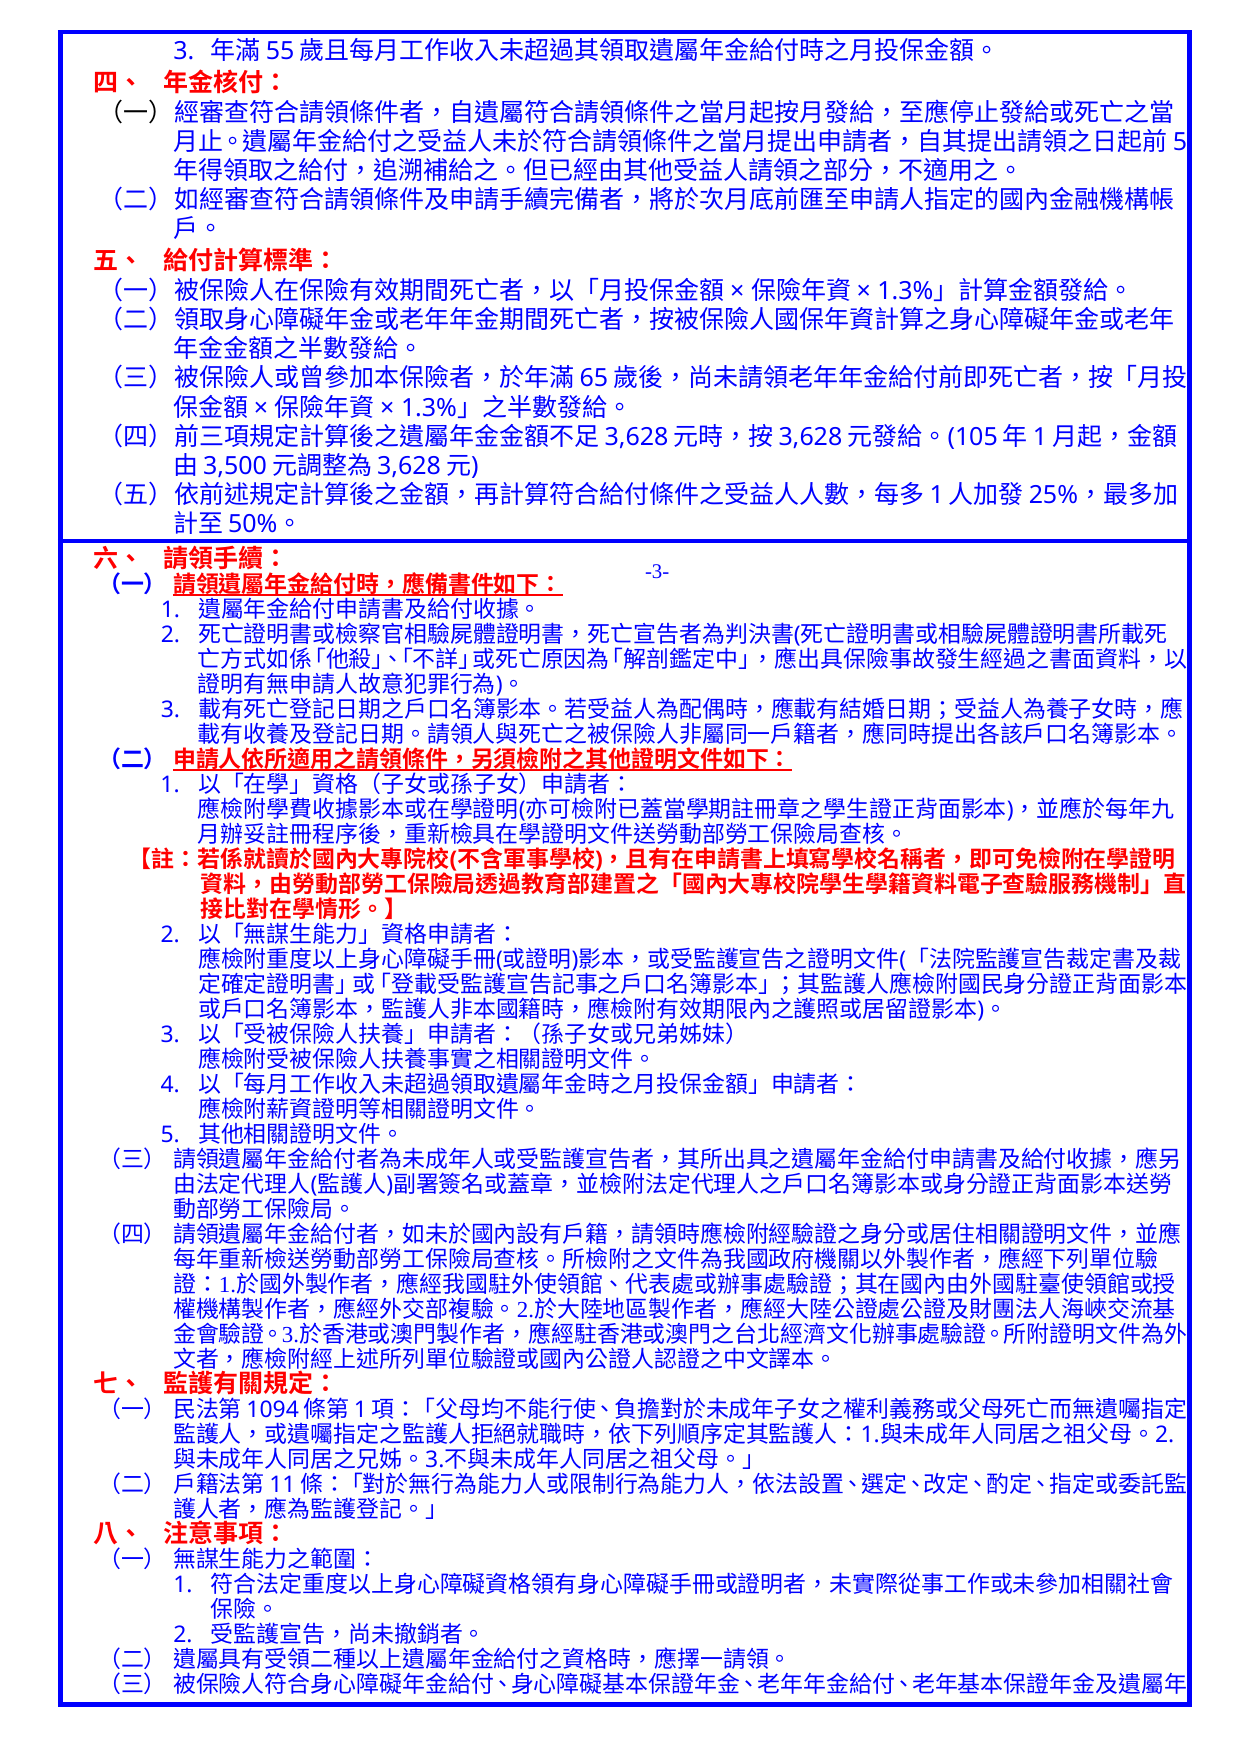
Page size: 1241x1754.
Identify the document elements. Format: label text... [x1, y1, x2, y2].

table_cell [1192, 539, 1208, 1702]
table_cell 請領手續： 請領遺屬年金給付時，應備書件如下： 遺屬年金給付申請書及給付收據。 死亡證明書或檢察官相驗屍體證明書，死亡宣告者為判決書(死亡證明書或相驗屍體證明書所載死亡方式如係「他殺」、「不詳」或死亡原因為「解剖鑑定中」，應出具保險事故發生經過之書面資料，以證明有無申請人故意犯罪行為)。 載有死亡登記日期之戶口名簿影本。若受益人為配偶時，應載有結婚日期；受益人為養子女時，應載有收養及登記日期。請領人與死亡之被保險人非屬同一戶籍者，應同時提出各該戶口名簿影本。 申請人依所適用之請領條件，另須檢附之其他證明文件如下： 以「在學」資格（子女或孫子女）申請者： 應檢附學費收據影本或在學證明(亦可檢附已蓋當學期註冊章之學生證正背面影本)，並應於每年九月辦妥註冊程序後，重新檢具在學證明文件送勞動部勞工保險局查核。 【註：若係就讀於國內大專院校(不含軍事學校)，且有在申請書上填寫學校名稱者，即可免檢附在學證明資料，由勞動部勞工保險局透過教育部建置之「國內大專校院學生學籍資料電子查驗服務機制」直接比對在學情形。】 以「無謀生能力」資格申請者： 應檢附重度以上身心障礙手冊(或證明)影本，或受監護宣告之證明文件(「法院監護宣告裁定書及裁定確定證明書」或「登載受監護宣告記事之戶口名簿影本」；其監護人應檢附國民身分證正背面影本或戶口名簿影本，監護人非本國籍時，應檢附有效期限內之護照或居留證影本)。 以「受被保險人扶養」申請者：（孫子女或兄弟姊妹） 應檢附受被保險人扶養事實之相關證明文件。 以「每月工作收入未超過領取遺屬年金時之月投保金額」申請者： 應檢附薪資證明等相關證明文件。 其他相關證明文件。 請領遺屬年金給付者為未成年人或受監護宣告者，其所出具之遺屬年金給付申請書及給付收據，應另由法定代理人(監護人)副署簽名或蓋章，並檢附法定代理人之戶口名簿影本或身分證正背面影本送勞動部勞工保險局。 請領遺屬年金給付者，如未於國內設有戶籍，請領時應檢附經驗證之身分或居住相關證明文件，並應每年重新檢送勞動部勞工保險局查核。所檢附之文件為我國政府機關以外製作者，應經下列單位驗證：1.於國外製作者，應經我國駐外使領館、代表處或辦事處驗證；其在國內由外國駐臺使領館或授權機構製作者，應經外交部複驗。2.於大陸地區製作者，應經大陸公證處公證及財團法人海峽交流基金會驗證。3.於香港或澳門製作者，應經駐香港或澳門之台北經濟文化辦事處驗證。所附證明文件為外文者，應檢附經上述所列單位驗證或國內公證人認證之中文譯本。 監護有關規定： 民法第1094條第1項：「父母均不能行使、負擔對於未成年子女之權利義務或父母死亡而無遺囑指定監護人，或遺囑指定之監護人拒絕就職時，依下列順序定其監護人：1.與未成年人同居之祖父母。2.與未成年人同居之兄姊。3.不與未成年人同居之祖父母。」 戶籍法第11條：「對於無行為能力人或限制行為能力人，依法設置、選定、改定、酌定、指定或委託監護人者，應為監護登記。」 注意事項： 無謀生能力之範圍： 符合法定重度以上身心障礙資格領有身心障礙手冊或證明者，未實際從事工作或未參加相關社會保險。 受監護宣告，尚未撤銷者。 遺屬具有受領二種以上遺屬年金給付之資格時，應擇一請領。 被保險人符合身心障礙年金給付、身心障礙基本保證年金、老年年金給付、老年基本保證年金及遺屬年金給付條件時，僅得擇一請領。 依勞工保險條例第74條之2第3項規定：「被保險人發生失能或死亡保險事故，被保險人或其遺屬同時符合國民年金保險給付條件時，僅得擇一請領。」 所稱父母、子女係指生身父母、養父母、婚生子女(包括依民法規定視為婚生子女者)，或已依法收養並辦妥戶籍登記滿6個月之養子女而言。養子女不得請領生身父母之遺屬年金給付。 遺屬於領取遺屬年金給付期間，有下列情形之一時，應停止發給： 配偶再婚。 扶養子女之未滿55歲配偶，於其子女不符合國民年金法第40條規定之請領條件時。(註：日後若又符合請領條件，應再行檢具申請書件重新提出申請) 配偶、子女、父母、祖父母、孫子女、兄弟、姊妹，於不符合國民年金法第40條規定請領條件時。(註：日後若又符合請領條件，應再行檢具申請書件重新提出申請) 入獄服刑、因案羈押或拘禁。 失蹤。 領取年金給付者不符合給付條件或死亡時，本人或其法定繼承人應自事實發生之日起30日內，檢具相關資料通知勞動部勞工保險局，自事實發生之次月起停止發給年金給付。 受益人如因債務問題，年金入帳可能遭扣押或執行，請另以書面向勞保局申請開立年金專戶之證明文件，再持該證明文件至指定的金融機構開立專戶，專供存入給付之用。專戶內之存款，不得作為抵銷、扣押、供擔保或強制執行之標的。 國內聯絡方式填寫國外地址者，如在國內仍有戶籍，均以國內戶籍地址寄發通知。 [63, 543, 1187, 1702]
table_cell [41, 539, 58, 1702]
table_cell [1192, 30, 1208, 538]
table_cell [41, 30, 58, 538]
table_cell 請領資格： 被保險人在加保期間死亡，遺有符合受領年金給付資格之遺屬。 被保險人在領取身心障礙或老年年金期間死亡，遺有符合受領年金給付資格之遺屬。 被保險人或曾參加本保險者，於年滿65歲後，尚未請領老年年金給付前即死亡，遺有符合請領資格之遺屬。 遺屬順位： 受領遺屬年金給付之順序如下： 當序受領遺屬年金對象存在時，不論當序遺屬是否具備請領資格，後順序之遺屬不得請領。當序遺屬於請領後死亡或喪失請領條件或放棄請領時，亦同。 遺屬請領條件： 配偶：配偶之請領規定如下： 須符合下列其中一項規定(婚姻關係存續1年以上之計算，由被保險人死亡之當日起，往前連續推算1年)： （1）年滿55歲且婚姻關係存續1年以上。 （2）年滿45歲且婚姻關係存續1年以上，且每月工作收入未超過其領取遺屬年金時之月投保金額。 如不符前項條件者，須符合下列其中一項規定： （1）扶養國民年金法第40條第2項第3款規定之子女者。【請參照說明三之(二)】 （2）無謀生能力。【請參照說明八之(一)】 子女：應符合下列情形之一（如為養子女須有收養關係6個月以上）： 未成年。 無謀生能力。【請參照說明八之(一)】 年齡25歲以下，在學，且每月工作收入未超過其領取遺屬年金給付時之月投保金額。 父母、祖父母： 應年滿55歲且每月工作收入未超過其領取遺屬年金給付時之月投保金額。 孫子女：應受被保險人扶養並符合下列情形之一： 未成年。 無謀生能力。【請參照說明八之(一)】 年齡25歲以下，在學，且每月工作收入未超過其領取遺屬年金給付時之月投保金額。 兄弟、姊妹：應受被保險人扶養並符合下列情形之一： 未成年。 無謀生能力。【請參照說明八之(一)】 年滿55歲且每月工作收入未超過其領取遺屬年金給付時之月投保金額。 年金核付： 經審查符合請領條件者，自遺屬符合請領條件之當月起按月發給，至應停止發給或死亡之當月止。遺屬年金給付之受益人未於符合請領條件之當月提出申請者，自其提出請領之日起前5年得領取之給付，追溯補給之。但已經由其他受益人請領之部分，不適用之。 如經審查符合請領條件及申請手續完備者，將於次月底前匯至申請人指定的國內金融機構帳戶。 給付計算標準： 被保險人在保險有效期間死亡者，以「月投保金額 × 保險年資 × 1.3%」計算金額發給。 領取身心障礙年金或老年年金期間死亡者，按被保險人國保年資計算之身心障礙年金或老年年金金額之半數發給。 被保險人或曾參加本保險者，於年滿65歲後，尚未請領老年年金給付前即死亡者，按「月投保金額 × 保險年資 × 1.3%」之半數發給。 前三項規定計算後之遺屬年金金額不足3,628元時，按3,628元發給。(105年1月起，金額由3,500元調整為3,628元) 依前述規定計算後之金額，再計算符合給付條件之受益人人數，每多1人加發25%，最多加計至50%。 [63, 34, 1187, 538]
